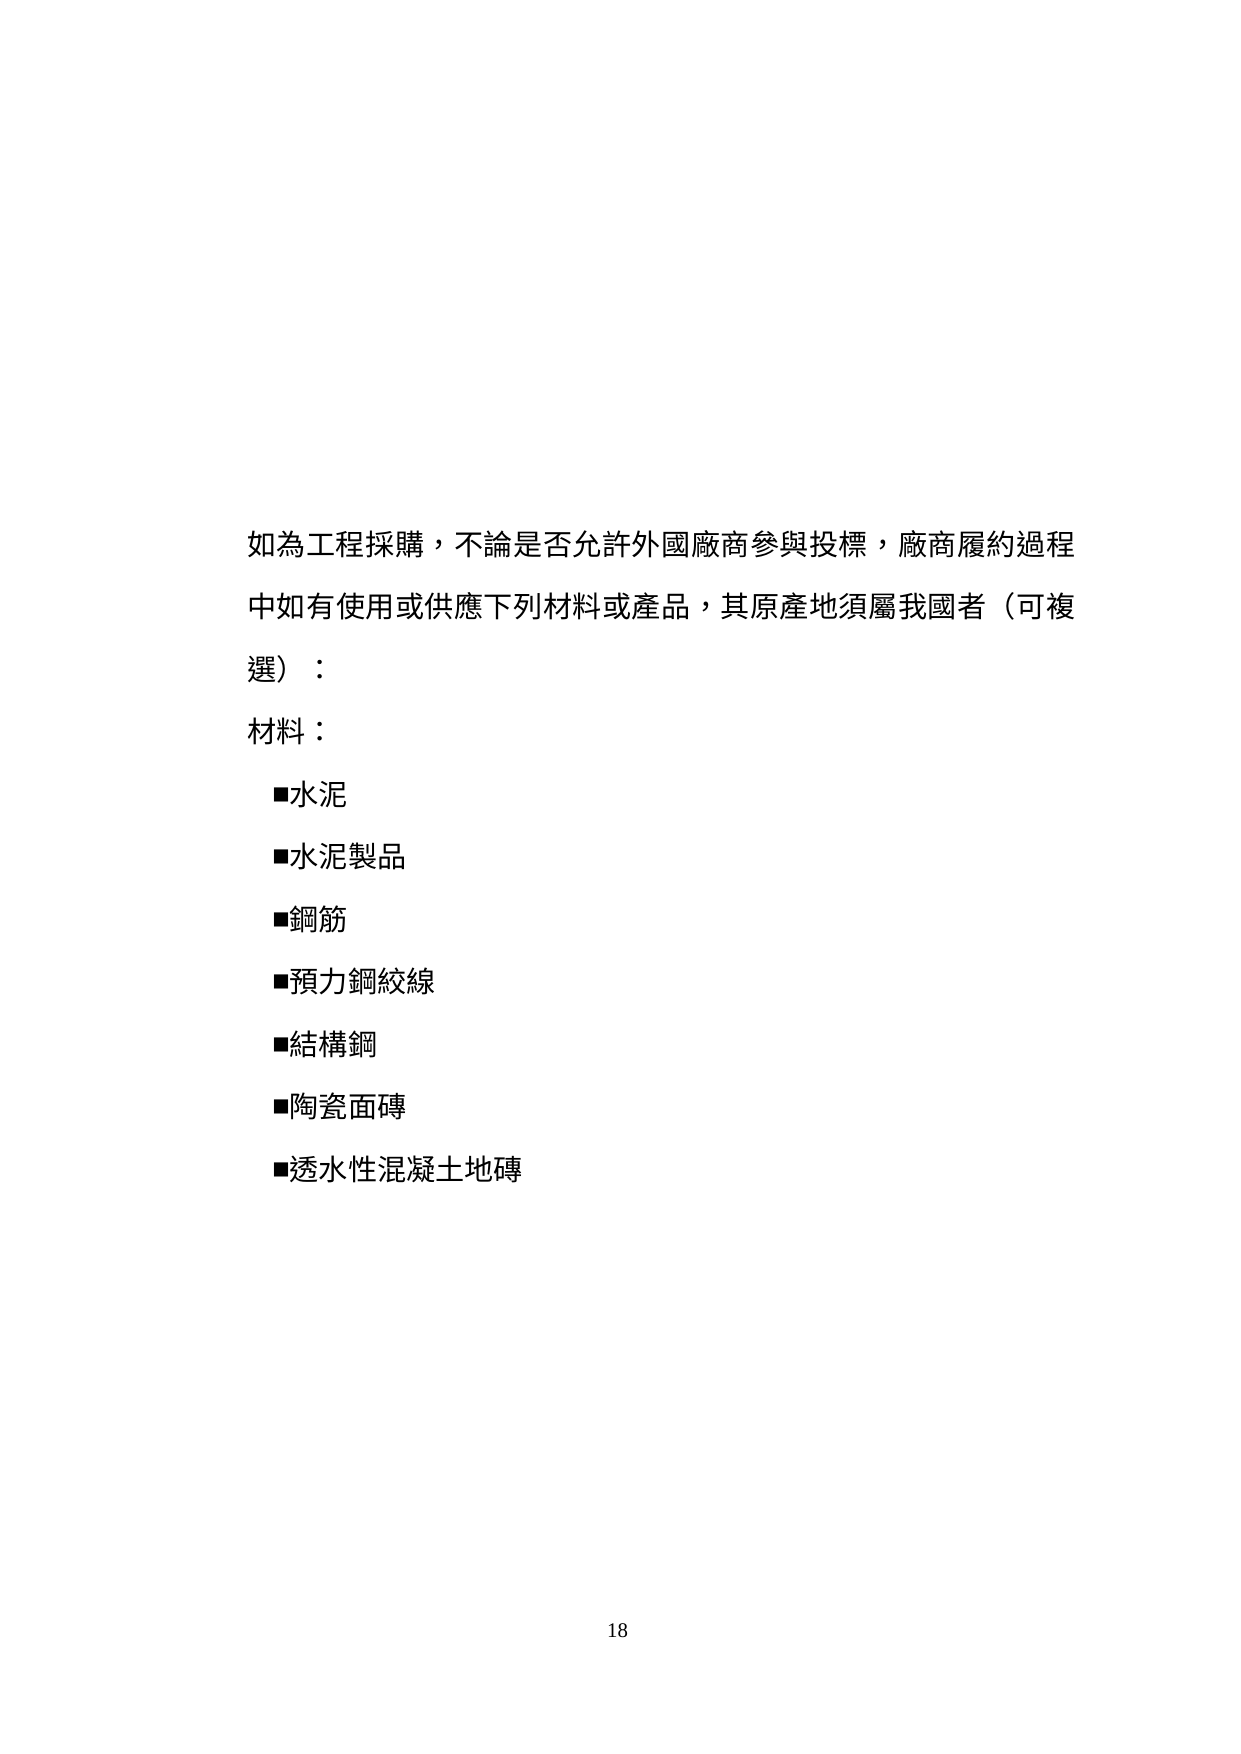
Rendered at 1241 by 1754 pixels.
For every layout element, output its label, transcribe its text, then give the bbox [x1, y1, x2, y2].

text ■結構鋼 [272, 1001, 1075, 1063]
text 材料： [247, 688, 1075, 751]
text 如為工程採購，不論是否允許外國廠商參與投標，廠商履約過程中如有使用或供應下列材料或產品，其原產地須屬我國者（可複選）： [247, 501, 1075, 688]
text ■水泥 [272, 751, 1075, 813]
text ■水泥製品 [272, 813, 1075, 876]
text ■陶瓷面磚 [272, 1063, 1075, 1126]
text ■鋼筋 [272, 876, 1075, 938]
text ■透水性混凝土地磚 [272, 1126, 1075, 1188]
text ■預力鋼絞線 [272, 938, 1075, 1001]
